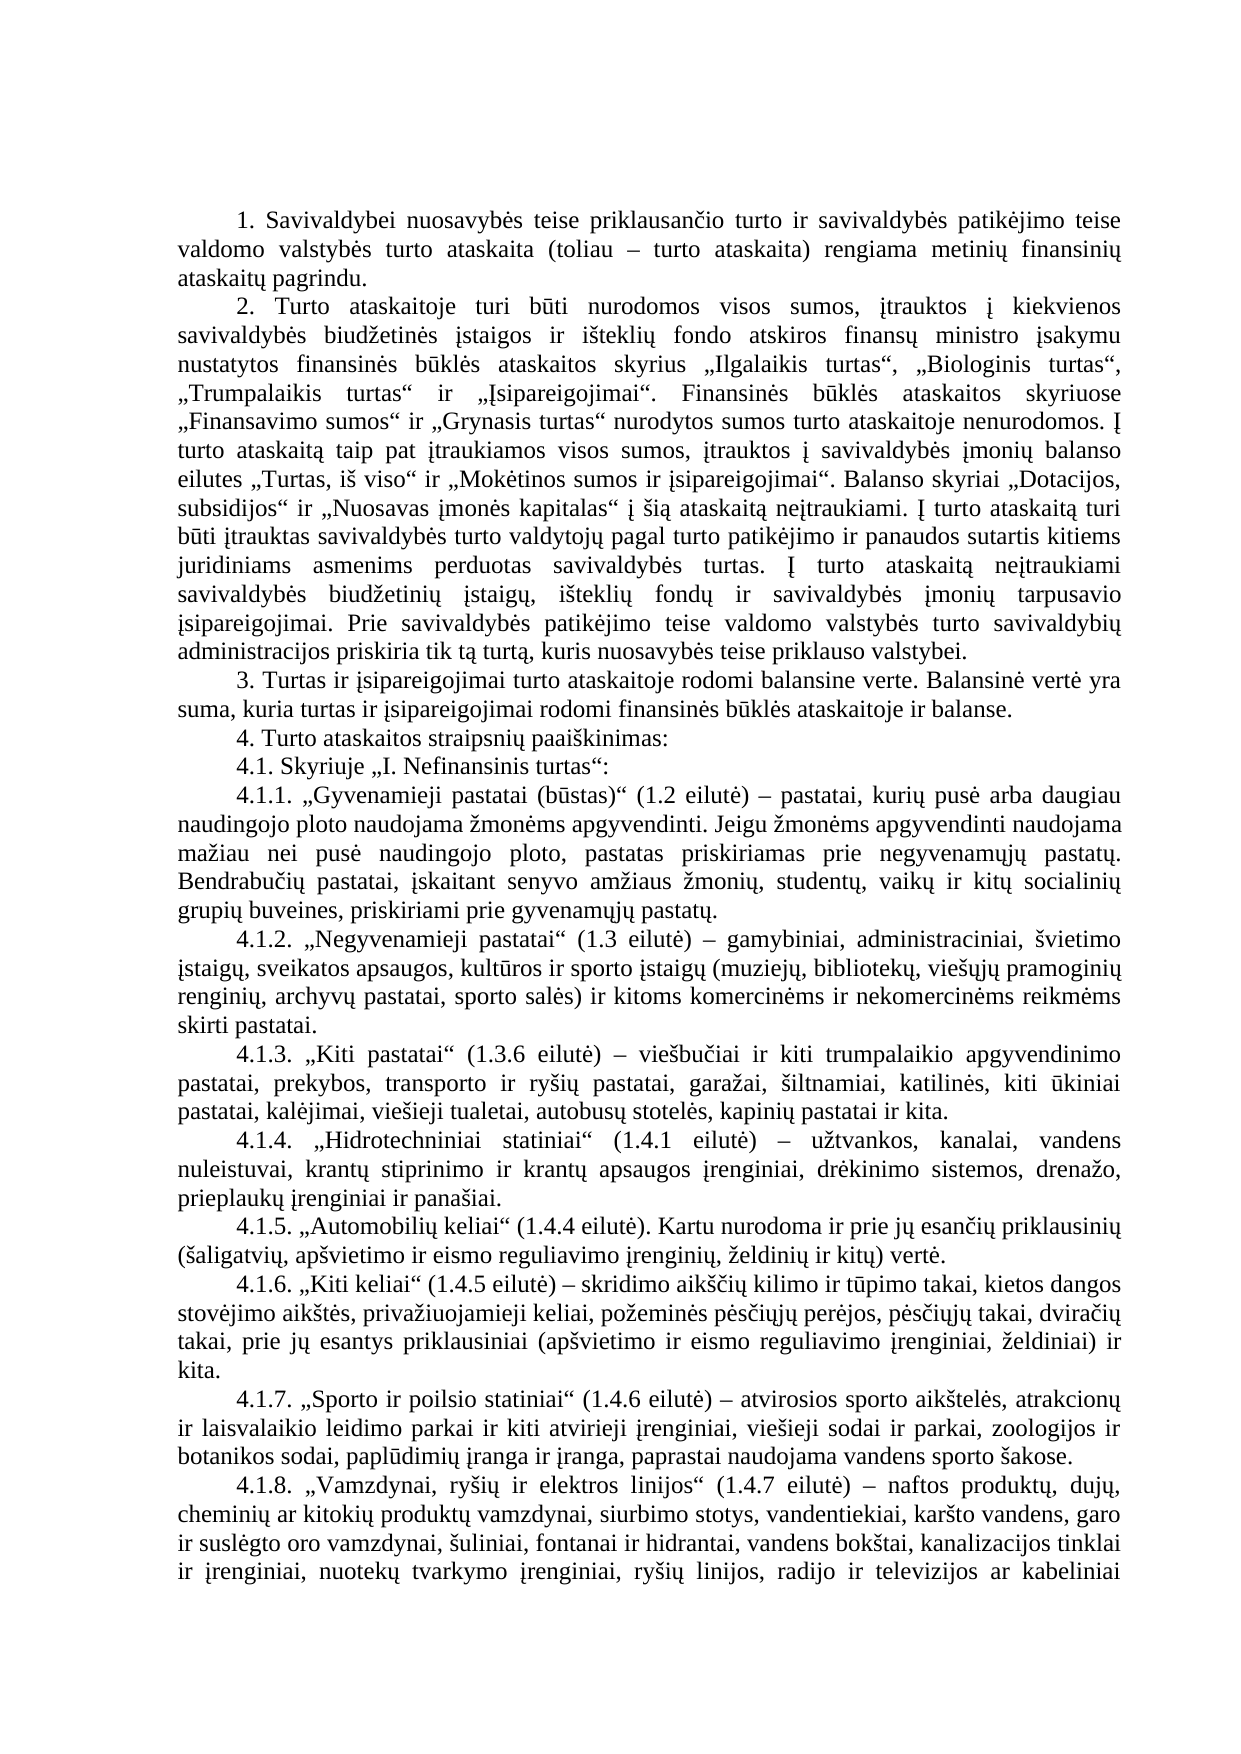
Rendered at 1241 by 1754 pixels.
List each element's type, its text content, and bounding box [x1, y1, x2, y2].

text 4.1. Skyriuje „I. Nefinansinis turtas“: [177, 751, 1122, 780]
text 4.1.1. „Gyvenamieji pastatai (būstas)“ (1.2 eilutė) – pastatai, kurių pusė arba daugiau naudingojo ploto naudojama žmonėms apgyvendinti. Jeigu žmonėms apgyvendinti naudojama mažiau nei pusė naudingojo ploto, pastatas priskiriamas prie negyvenamųjų pastatų. Bendrabučių pastatai, įskaitant senyvo amžiaus žmonių, studentų, vaikų ir kitų socialinių grupių buveines, priskiriami prie gyvenamųjų pastatų. [177, 780, 1122, 924]
text 4.1.6. „Kiti keliai“ (1.4.5 eilutė) – skridimo aikščių kilimo ir tūpimo takai, kietos dangos stovėjimo aikštės, privažiuojamieji keliai, požeminės pėsčiųjų perėjos, pėsčiųjų takai, dviračių takai, prie jų esantys priklausiniai (apšvietimo ir eismo reguliavimo įrenginiai, želdiniai) ir kita. [177, 1269, 1122, 1384]
text 4.1.2. „Negyvenamieji pastatai“ (1.3 eilutė) – gamybiniai, administraciniai, švietimo įstaigų, sveikatos apsaugos, kultūros ir sporto įstaigų (muziejų, bibliotekų, viešųjų pramoginių renginių, archyvų pastatai, sporto salės) ir kitoms komercinėms ir nekomercinėms reikmėms skirti pastatai. [177, 924, 1122, 1039]
text 3. Turtas ir įsipareigojimai turto ataskaitoje rodomi balansine verte. Balansinė vertė yra suma, kuria turtas ir įsipareigojimai rodomi finansinės būklės ataskaitoje ir balanse. [177, 665, 1122, 723]
text 4. Turto ataskaitos straipsnių paaiškinimas: [177, 723, 1122, 751]
text 1. Savivaldybei nuosavybės teise priklausančio turto ir savivaldybės patikėjimo teise valdomo valstybės turto ataskaita (toliau – turto ataskaita) rengiama metinių finansinių ataskaitų pagrindu. [177, 205, 1122, 291]
text 4.1.3. „Kiti pastatai“ (1.3.6 eilutė) – viešbučiai ir kiti trumpalaikio apgyvendinimo pastatai, prekybos, transporto ir ryšių pastatai, garažai, šiltnamiai, katilinės, kiti ūkiniai pastatai, kalėjimai, viešieji tualetai, autobusų stotelės, kapinių pastatai ir kita. [177, 1039, 1122, 1125]
text 2. Turto ataskaitoje turi būti nurodomos visos sumos, įtrauktos į kiekvienos savivaldybės biudžetinės įstaigos ir išteklių fondo atskiros finansų ministro įsakymu nustatytos finansinės būklės ataskaitos skyrius „Ilgalaikis turtas“, „Biologinis turtas“, „Trumpalaikis turtas“ ir „Įsipareigojimai“. Finansinės būklės ataskaitos skyriuose „Finansavimo sumos“ ir „Grynasis turtas“ nurodytos sumos turto ataskaitoje nenurodomos. Į turto ataskaitą taip pat įtraukiamos visos sumos, įtrauktos į savivaldybės įmonių balanso eilutes „Turtas, iš viso“ ir „Mokėtinos sumos ir įsipareigojimai“. Balanso skyriai „Dotacijos, subsidijos“ ir „Nuosavas įmonės kapitalas“ į šią ataskaitą neįtraukiami. Į turto ataskaitą turi būti įtrauktas savivaldybės turto valdytojų pagal turto patikėjimo ir panaudos sutartis kitiems juridiniams asmenims perduotas savivaldybės turtas. Į turto ataskaitą neįtraukiami savivaldybės biudžetinių įstaigų, išteklių fondų ir savivaldybės įmonių tarpusavio įsipareigojimai. Prie savivaldybės patikėjimo teise valdomo valstybės turto savivaldybių administracijos priskiria tik tą turtą, kuris nuosavybės teise priklauso valstybei. [177, 291, 1122, 665]
text 4.1.5. „Automobilių keliai“ (1.4.4 eilutė). Kartu nurodoma ir prie jų esančių priklausinių (šaligatvių, apšvietimo ir eismo reguliavimo įrenginių, želdinių ir kitų) vertė. [177, 1211, 1122, 1269]
text 4.1.4. „Hidrotechniniai statiniai“ (1.4.1 eilutė) – užtvankos, kanalai, vandens nuleistuvai, krantų stiprinimo ir krantų apsaugos įrenginiai, drėkinimo sistemos, drenažo, prieplaukų įrenginiai ir panašiai. [177, 1125, 1122, 1211]
text 4.1.8. „Vamzdynai, ryšių ir elektros linijos“ (1.4.7 eilutė) – naftos produktų, dujų, cheminių ar kitokių produktų vamzdynai, siurbimo stotys, vandentiekiai, karšto vandens, garo ir suslėgto oro vamzdynai, šuliniai, fontanai ir hidrantai, vandens bokštai, kanalizacijos tinklai ir įrenginiai, nuotekų tvarkymo įrenginiai, ryšių linijos, radijo ir televizijos ar kabeliniai [177, 1470, 1122, 1585]
text 4.1.7. „Sporto ir poilsio statiniai“ (1.4.6 eilutė) – atvirosios sporto aikštelės, atrakcionų ir laisvalaikio leidimo parkai ir kiti atvirieji įrenginiai, viešieji sodai ir parkai, zoologijos ir botanikos sodai, paplūdimių įranga ir įranga, paprastai naudojama vandens sporto šakose. [177, 1384, 1122, 1470]
